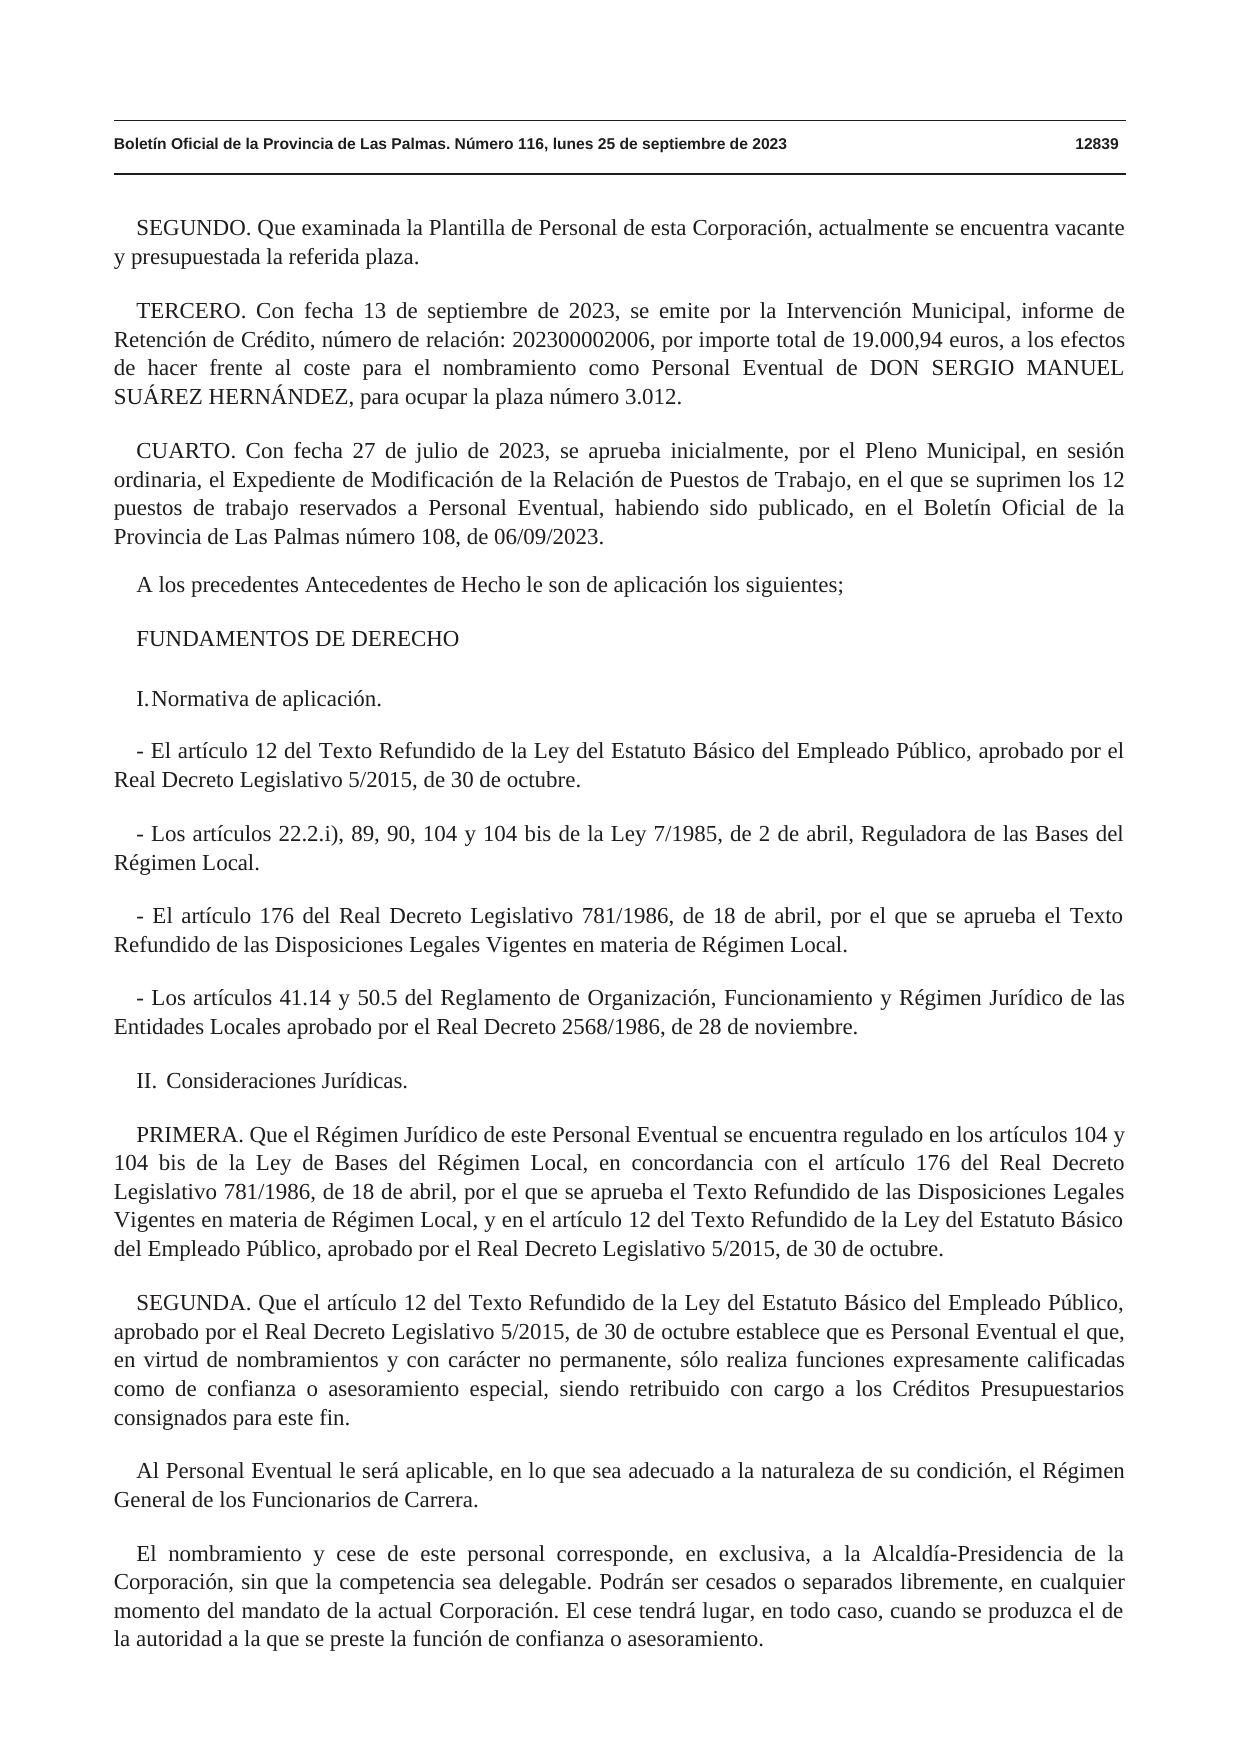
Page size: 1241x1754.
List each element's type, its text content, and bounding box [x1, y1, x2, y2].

text TERCERO. Con fecha 13 de septiembre de 2023, se emite por la Intervención Municipal, informe de Retención de Crédito, número de relación: 202300002006, por importe total de 19.000,94 euros, a los efectos de hacer frente al coste para el nombramiento como Personal Eventual de DON SERGIO MANUEL SUÁREZ HERNÁNDEZ, para ocupar la plaza número 3.012. [114, 296, 1126, 410]
text - Los artículos 22.2.i), 89, 90, 104 y 104 bis de la Ley 7/1985, de 2 de abril, Reguladora de las Bases del Régimen Local. [114, 818, 1126, 876]
text CUARTO. Con fecha 27 de julio de 2023, se aprueba inicialmente, por el Pleno Municipal, en sesión ordinaria, el Expediente de Modificación de la Relación de Puestos de Trabajo, en el que se suprimen los 12 puestos de trabajo reservados a Personal Eventual, habiendo sido publicado, en el Boletín Oficial de la Provincia de Las Palmas número 108, de 06/09/2023. [114, 436, 1126, 550]
text SEGUNDA. Que el artículo 12 del Texto Refundido de la Ley del Estatuto Básico del Empleado Público, aprobado por el Real Decreto Legislativo 5/2015, de 30 de octubre establece que es Personal Eventual el que, en virtud de nombramientos y con carácter no permanente, sólo realiza funciones expresamente calificadas como de confianza o asesoramiento especial, siendo retribuido con cargo a los Créditos Presupuestarios consignados para este fin. [114, 1288, 1126, 1431]
text PRIMERA. Que el Régimen Jurídico de este Personal Eventual se encuentra regulado en los artículos 104 y 104 bis de la Ley de Bases del Régimen Local, en concordancia con el artículo 176 del Real Decreto Legislativo 781/1986, de 18 de abril, por el que se aprueba el Texto Refundido de las Disposiciones Legales Vigentes en materia de Régimen Local, y en el artículo 12 del Texto Refundido de la Ley del Estatuto Básico del Empleado Público, aprobado por el Real Decreto Legislativo 5/2015, de 30 de octubre. [114, 1119, 1126, 1262]
text Al Personal Eventual le será aplicable, en lo que sea adecuado a la naturaleza de su condición, el Régimen General de los Funcionarios de Carrera. [114, 1455, 1126, 1513]
list Normativa de aplicación. [136, 686, 1126, 711]
text El nombramiento y cese de este personal corresponde, en exclusiva, a la Alcaldía-Presidencia de la Corporación, sin que la competencia sea delegable. Podrán ser cesados o separados libremente, en cualquier momento del mandato de la actual Corporación. El cese tendrá lugar, en todo caso, cuando se produzca el de la autoridad a la que se preste la función de confianza o asesoramiento. [114, 1538, 1126, 1653]
text - Los artículos 41.14 y 50.5 del Reglamento de Organización, Funcionamiento y Régimen Jurídico de las Entidades Locales aprobado por el Real Decreto 2568/1986, de 28 de noviembre. [114, 983, 1126, 1040]
text - El artículo 12 del Texto Refundido de la Ley del Estatuto Básico del Empleado Público, aprobado por el Real Decreto Legislativo 5/2015, de 30 de octubre. [114, 736, 1126, 793]
text Boletín Oficial de la Provincia de Las Palmas. Número 116, lunes 25 de septiembre de 2023 12839 [114, 135, 1126, 153]
text - El artículo 176 del Real Decreto Legislativo 781/1986, de 18 de abril, por el que se aprueba el Texto Refundido de las Disposiciones Legales Vigentes en materia de Régimen Local. [114, 900, 1126, 958]
list Consideraciones Jurídicas. [136, 1069, 1126, 1094]
text SEGUNDO. Que examinada la Plantilla de Personal de esta Corporación, actualmente se encuentra vacante y presupuestada la referida plaza. [114, 212, 1126, 271]
text A los precedentes Antecedentes de Hecho le son de aplicación los siguientes; FUNDAMENTOS DE DERECHO [136, 550, 1126, 657]
